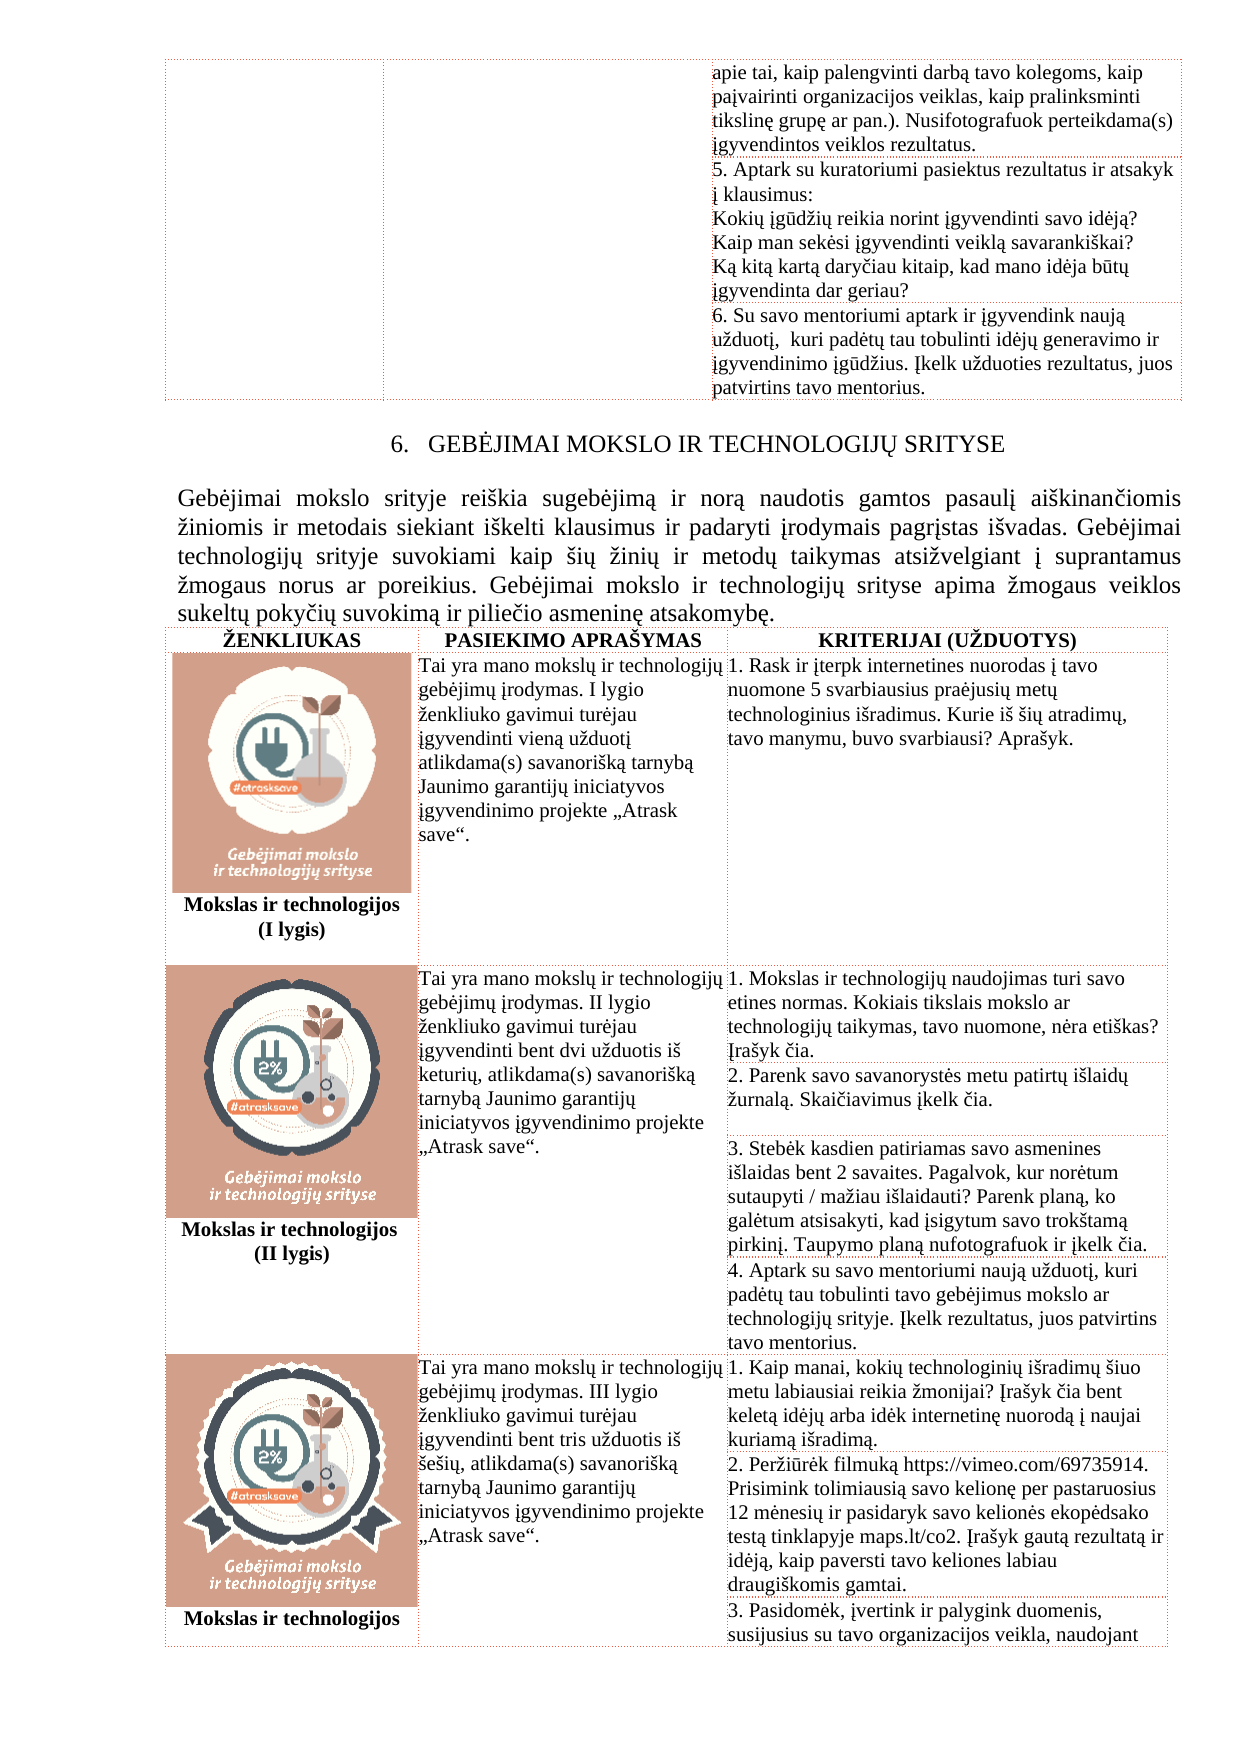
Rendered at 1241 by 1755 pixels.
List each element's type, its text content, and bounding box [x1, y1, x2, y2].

table_cell Mokslas ir technologijos (II lygis) [165, 1218, 418, 1354]
table_cell 5. Aptark su kuratoriumi pasiektus rezultatus ir atsakyk į klausimus: Kokių įgūdžių reikia norint įgyvendinti savo idėją? Kaip man sekėsi įgyvendinti veiklą savarankiškai? Ką kitą kartą daryčiau kitaip, kad mano idėja būtų įgyvendinta dar geriau? [712, 156, 1182, 302]
table_cell 3. Pasidomėk, įvertink ir palygink duomenis, susijusius su tavo organizacijos veikla, naudojant [728, 1596, 1167, 1646]
table_header PASIEKIMO APRAŠYMAS [418, 627, 728, 652]
text 6. GEBĖJIMAI MOKSLO IR TECHNOLOGIJŲ SRITYSE [215, 429, 1181, 458]
table_cell 1. Kaip manai, kokių technologinių išradimų šiuo metu labiausiai reikia žmonijai? Įrašyk čia bent keletą idėjų arba idėk internetinę nuorodą į naujai kuriamą išradimą. [728, 1354, 1167, 1451]
table_cell 3. Stebėk kasdien patiriamas savo asmenines išlaidas bent 2 savaites. Pagalvok, kur norėtum sutaupyti / mažiau išlaidauti? Parenk planą, ko galėtum atsisakyti, kad įsigytum savo trokštamą pirkinį. Taupymo planą nufotografuok ir įkelk čia. [728, 1135, 1167, 1256]
table_cell 6. Su savo mentoriumi aptark ir įgyvendink naują užduotį, kuri padėtų tau tobulinti idėjų generavimo ir įgyvendinimo įgūdžius. Įkelk užduoties rezultatus, juos patvirtins tavo mentorius. [712, 302, 1182, 399]
table_header ŽENKLIUKAS [165, 627, 418, 652]
table_cell Tai yra mano mokslų ir technologijų gebėjimų įrodymas. III lygio ženkliuko gavimui turėjau įgyvendinti bent tris užduotis iš šešių, atlikdama(s) savanorišką tarnybą Jaunimo garantijų iniciatyvos įgyvendinimo projekte „Atrask save“. [418, 1354, 728, 1646]
table_cell Mokslas ir technologijos (I lygis) [165, 652, 418, 964]
table_cell apie tai, kaip palengvinti darbą tavo kolegoms, kaip paįvairinti organizacijos veiklas, kaip pralinksminti tikslinę grupę ar pan.). Nusifotografuok perteikdama(s) įgyvendintos veiklos rezultatus. [712, 59, 1182, 156]
table_cell 1. Rask ir įterpk internetines nuorodas į tavo nuomone 5 svarbiausius praėjusių metų technologinius išradimus. Kurie iš šių atradimų, tavo manymu, buvo svarbiausi? Aprašyk. [728, 652, 1167, 964]
table_header KRITERIJAI (UŽDUOTYS) [728, 627, 1167, 652]
table_cell [384, 59, 712, 399]
table_cell [165, 59, 384, 399]
table_cell Tai yra mano mokslų ir technologijų gebėjimų įrodymas. II lygio ženkliuko gavimui turėjau įgyvendinti bent dvi užduotis iš keturių, atlikdama(s) savanorišką tarnybą Jaunimo garantijų iniciatyvos įgyvendinimo projekte „Atrask save“. [418, 965, 728, 1354]
text Gebėjimai mokslo srityje reiškia sugebėjimą ir norą naudotis gamtos pasaulį aiškinančiomis žiniomis ir metodais siekiant iškelti klausimus ir padaryti įrodymais pagrįstas išvadas. Gebėjimai technologijų srityje suvokiami kaip šių žinių ir metodų taikymas atsižvelgiant į suprantamus žmogaus norus ar poreikius. Gebėjimai mokslo ir technologijų srityse apima žmogaus veiklos sukeltų pokyčių suvokimą ir piliečio asmeninę atsakomybę. [177, 483, 1181, 627]
table_cell Mokslas ir technologijos [165, 1606, 418, 1646]
table_cell 2. Parenk savo savanorystės metu patirtų išlaidų žurnalą. Skaičiavimus įkelk čia. [728, 1062, 1167, 1135]
table_cell 2. Peržiūrėk filmuką https://vimeo.com/69735914. Prisimink tolimiausią savo kelionę per pastaruosius 12 mėnesių ir pasidaryk savo kelionės ekopėdsako testą tinklapyje maps.lt/co2. Įrašyk gautą rezultatą ir idėją, kaip paversti tavo keliones labiau draugiškomis gamtai. [728, 1451, 1167, 1596]
table_cell Tai yra mano mokslų ir technologijų gebėjimų įrodymas. I lygio ženkliuko gavimui turėjau įgyvendinti vieną užduotį atlikdama(s) savanorišką tarnybą Jaunimo garantijų iniciatyvos įgyvendinimo projekte „Atrask save“. [418, 652, 728, 964]
table_cell 4. Aptark su savo mentoriumi naują užduotį, kuri padėtų tau tobulinti tavo gebėjimus mokslo ar technologijų srityje. Įkelk rezultatus, juos patvirtins tavo mentorius. [728, 1256, 1167, 1354]
table_cell 1. Mokslas ir technologijų naudojimas turi savo etines normas. Kokiais tikslais mokslo ar technologijų taikymas, tavo nuomone, nėra etiškas? Įrašyk čia. [728, 965, 1167, 1062]
